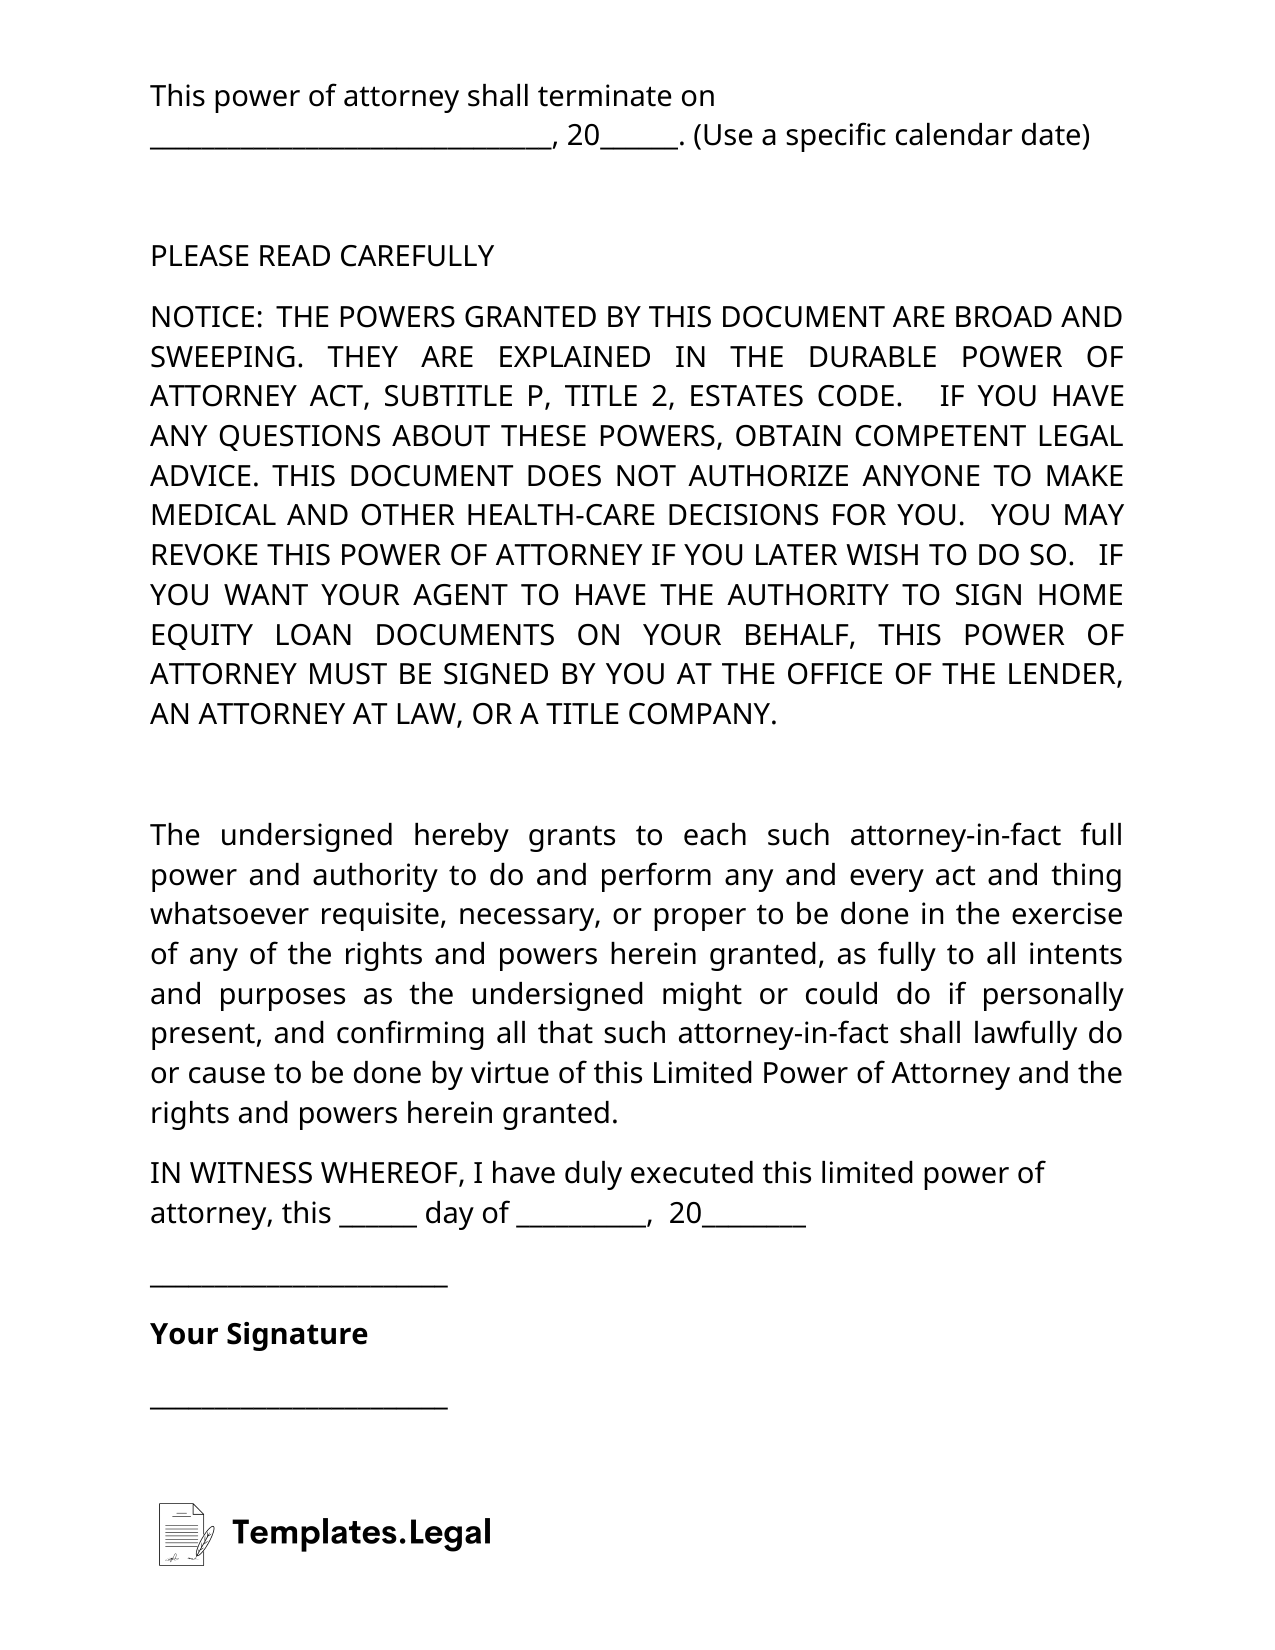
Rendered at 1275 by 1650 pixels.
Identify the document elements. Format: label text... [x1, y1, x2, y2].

text IN WITNESS WHEREOF, I have duly executed this limited power of attorney, this ______ day of __________, 20________ [150, 1152, 1125, 1232]
text Your Signature [150, 1313, 1125, 1353]
text _______________________ [150, 1374, 1125, 1413]
text NOTICE: THE POWERS GRANTED BY THIS DOCUMENT ARE BROAD AND SWEEPING. THEY ARE EXPLAINED IN THE DURABLE POWER OF ATTORNEY ACT, SUBTITLE P, TITLE 2, ESTATES CODE. IF YOU HAVE ANY QUESTIONS ABOUT THESE POWERS, OBTAIN COMPETENT LEGAL ADVICE. THIS DOCUMENT DOES NOT AUTHORIZE ANYONE TO MAKE MEDICAL AND OTHER HEALTH-CARE DECISIONS FOR YOU. YOU MAY REVOKE THIS POWER OF ATTORNEY IF YOU LATER WISH TO DO SO. IF YOU WANT YOUR AGENT TO HAVE THE AUTHORITY TO SIGN HOME EQUITY LOAN DOCUMENTS ON YOUR BEHALF, THIS POWER OF ATTORNEY MUST BE SIGNED BY YOU AT THE OFFICE OF THE LENDER, AN ATTORNEY AT LAW, OR A TITLE COMPANY. [150, 296, 1125, 733]
text PLEASE READ CAREFULLY [150, 236, 1125, 275]
text The undersigned hereby grants to each such attorney-in-fact full power and authority to do and perform any and every act and thing whatsoever requisite, necessary, or proper to be done in the exercise of any of the rights and powers herein granted, as fully to all intents and purposes as the undersigned might or could do if personally present, and confirming all that such attorney-in-fact shall lawfully do or cause to be done by virtue of this Limited Power of Attorney and the rights and powers herein granted. [150, 814, 1125, 1132]
text _______________________ [150, 1253, 1125, 1292]
text This power of attorney shall terminate on _______________________________, 20______. (Use a specific calendar date) [150, 75, 1125, 154]
